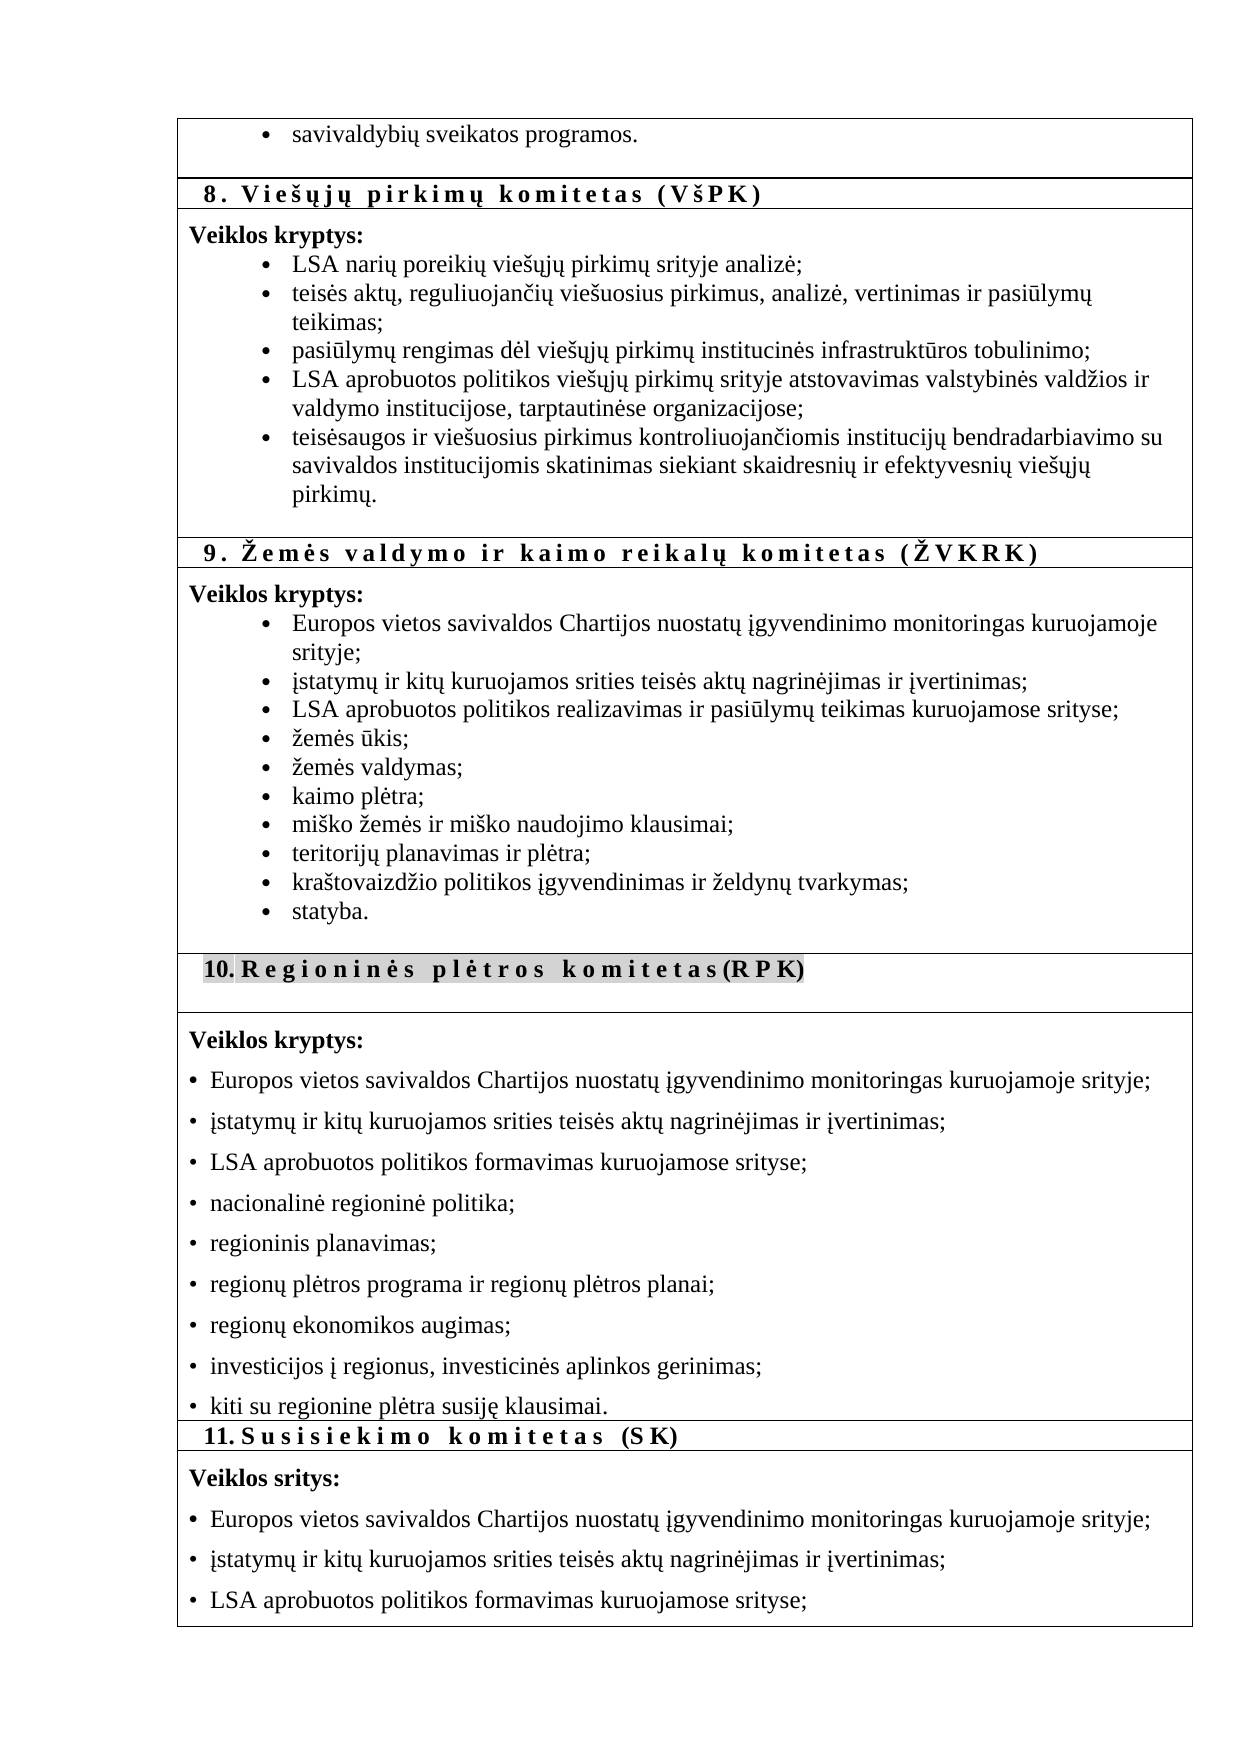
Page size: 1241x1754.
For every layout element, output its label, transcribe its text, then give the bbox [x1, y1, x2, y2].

table_cell Veiklos kryptys:  LSA narių poreikių viešųjų pirkimų srityje analizė;  teisės aktų, reguliuojančių viešuosius pirkimus, analizė, vertinimas ir pasiūlymų teikimas;  pasiūlymų rengimas dėl viešųjų pirkimų institucinės infrastruktūros tobulinimo;  LSA aprobuotos politikos viešųjų pirkimų srityje atstovavimas valstybinės valdžios ir valdymo institucijose, tarptautinėse organizacijose;  teisėsaugos ir viešuosius pirkimus kontroliuojančiomis institucijų bendradarbiavimo su savivaldos institucijomis skatinimas siekiant skaidresnių ir efektyvesnių viešųjų pirkimų. [178, 209, 1192, 537]
table_cell Veiklos kryptys: • Europos vietos savivaldos Chartijos nuostatų įgyvendinimo monitoringas kuruojamoje srityje; • įstatymų ir kitų kuruojamos srities teisės aktų nagrinėjimas ir įvertinimas; • LSA aprobuotos politikos formavimas kuruojamose srityse; • nacionalinė regioninė politika; • regioninis planavimas; • regionų plėtros programa ir regionų plėtros planai; • regionų ekonomikos augimas; • investicijos į regionus, investicinės aplinkos gerinimas; • kiti su regionine plėtra susiję klausimai. [178, 1013, 1192, 1420]
table_cell 9. Žemės valdymo ir kaimo reikalų komitetas (ŽVKRK) [178, 538, 1192, 567]
table_header 8. Viešųjų pirkimų komitetas (VšPK) [178, 179, 1192, 207]
table_cell 10. R e g i o n i n ė s p l ė t r o s k o m i t e t a s (R P K) [178, 954, 1192, 1012]
table_cell  savivaldybių sveikatos programos. [178, 119, 1192, 177]
table_cell 11. S u s i s i e k i m o k o m i t e t a s (S K) [178, 1421, 1192, 1450]
table_cell Veiklos kryptys:  Europos vietos savivaldos Chartijos nuostatų įgyvendinimo monitoringas kuruojamoje srityje;  įstatymų ir kitų kuruojamos srities teisės aktų nagrinėjimas ir įvertinimas;  LSA aprobuotos politikos realizavimas ir pasiūlymų teikimas kuruojamose srityse;  žemės ūkis;  žemės valdymas;  kaimo plėtra;  miško žemės ir miško naudojimo klausimai;  teritorijų planavimas ir plėtra;  kraštovaizdžio politikos įgyvendinimas ir želdynų tvarkymas;  statyba. [178, 568, 1192, 953]
table_cell Veiklos sritys: • Europos vietos savivaldos Chartijos nuostatų įgyvendinimo monitoringas kuruojamoje srityje; • įstatymų ir kitų kuruojamos srities teisės aktų nagrinėjimas ir įvertinimas; • LSA aprobuotos politikos formavimas kuruojamose srityse; [178, 1451, 1192, 1626]
